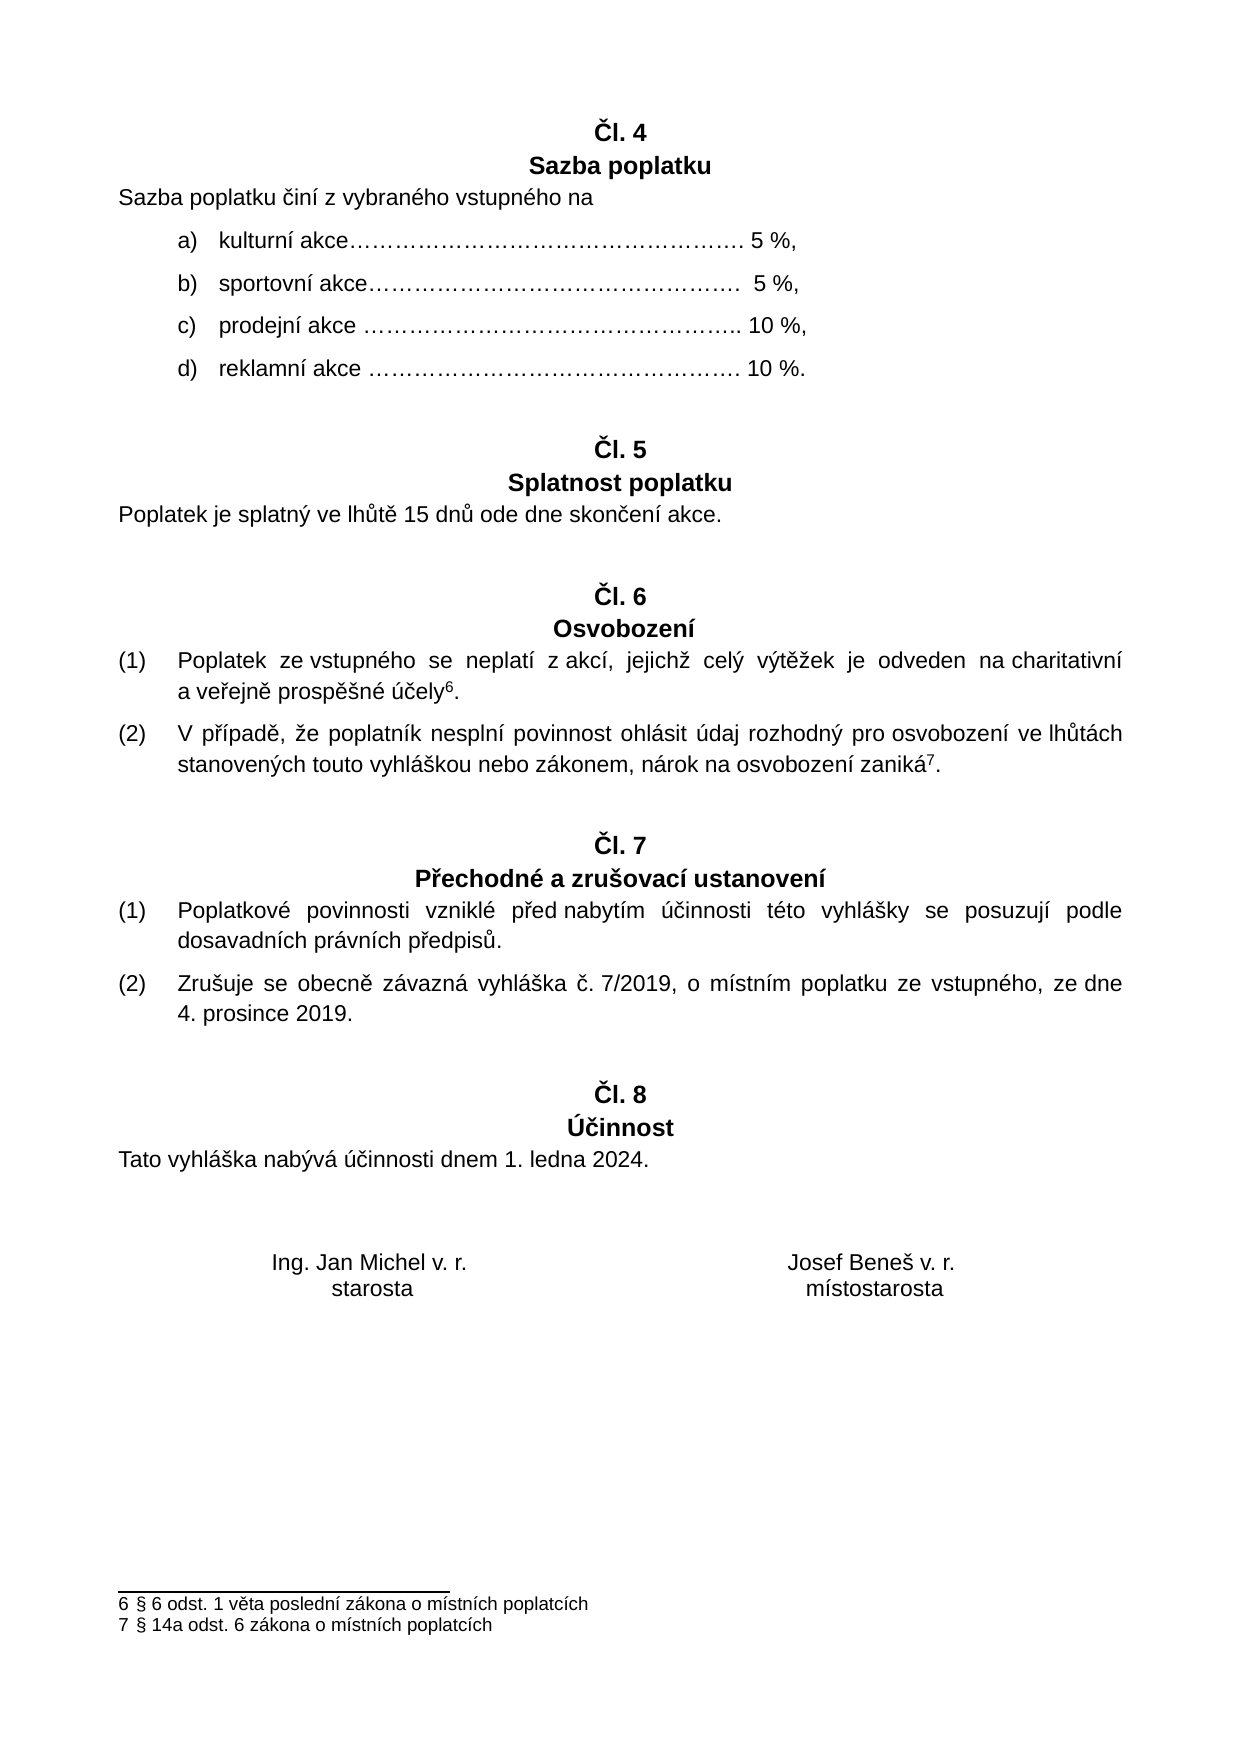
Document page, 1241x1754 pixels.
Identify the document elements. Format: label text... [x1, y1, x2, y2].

list sportovní akce…………………………………………. 5 %, [177, 269, 1122, 296]
list Zrušuje se obecně závazná vyhláška č. 7/2019, o místním poplatku ze vstupného, ze dne 4. prosince 2019. [118, 970, 1122, 1026]
list Poplatek ze vstupného se neplatí z akcí, jejichž celý výtěžek je odveden na charitativní a veřejně prospěšné účely. [118, 647, 1122, 704]
subtitle Čl. 5 Splatnost poplatku [118, 435, 1122, 497]
list Poplatkové povinnosti vzniklé před nabytím účinnosti této vyhlášky se posuzují podle dosavadních právních předpisů. [118, 897, 1122, 953]
subtitle Čl. 4 Sazba poplatku [118, 118, 1122, 180]
list § 6 odst. 1 věta poslední zákona o místních poplatcích [118, 1592, 1122, 1614]
table_header Ing. Jan Michel v. r. starosta [118, 1189, 620, 1307]
text Sazba poplatku činí z vybraného vstupného na [118, 184, 1122, 211]
text Tato vyhláška nabývá účinnosti dnem 1. ledna 2024. [118, 1146, 1122, 1173]
table_cell [118, 1307, 620, 1425]
subtitle Čl. 7 Přechodné a zrušovací ustanovení [118, 831, 1122, 893]
table_cell [620, 1307, 1122, 1425]
list reklamní akce …………………………………………. 10 %. [177, 355, 1122, 381]
table_header Josef Beneš v. r. místostarosta [620, 1189, 1122, 1307]
list prodejní akce ………………………………………….. 10 %, [177, 312, 1122, 339]
list V případě, že poplatník nesplní povinnost ohlásit údaj rozhodný pro osvobození ve lhůtách stanovených touto vyhláškou nebo zákonem, nárok na osvobození zaniká. [118, 720, 1122, 777]
subtitle Čl. 8 Účinnost [118, 1080, 1122, 1142]
subtitle Čl. 6 Osvobození [118, 581, 1122, 643]
list kulturní akce……………………………………………. 5 %, [177, 227, 1122, 253]
text Poplatek je splatný ve lhůtě 15 dnů ode dne skončení akce. [118, 501, 1122, 528]
list § 14a odst. 6 zákona o místních poplatcích [118, 1614, 1122, 1635]
